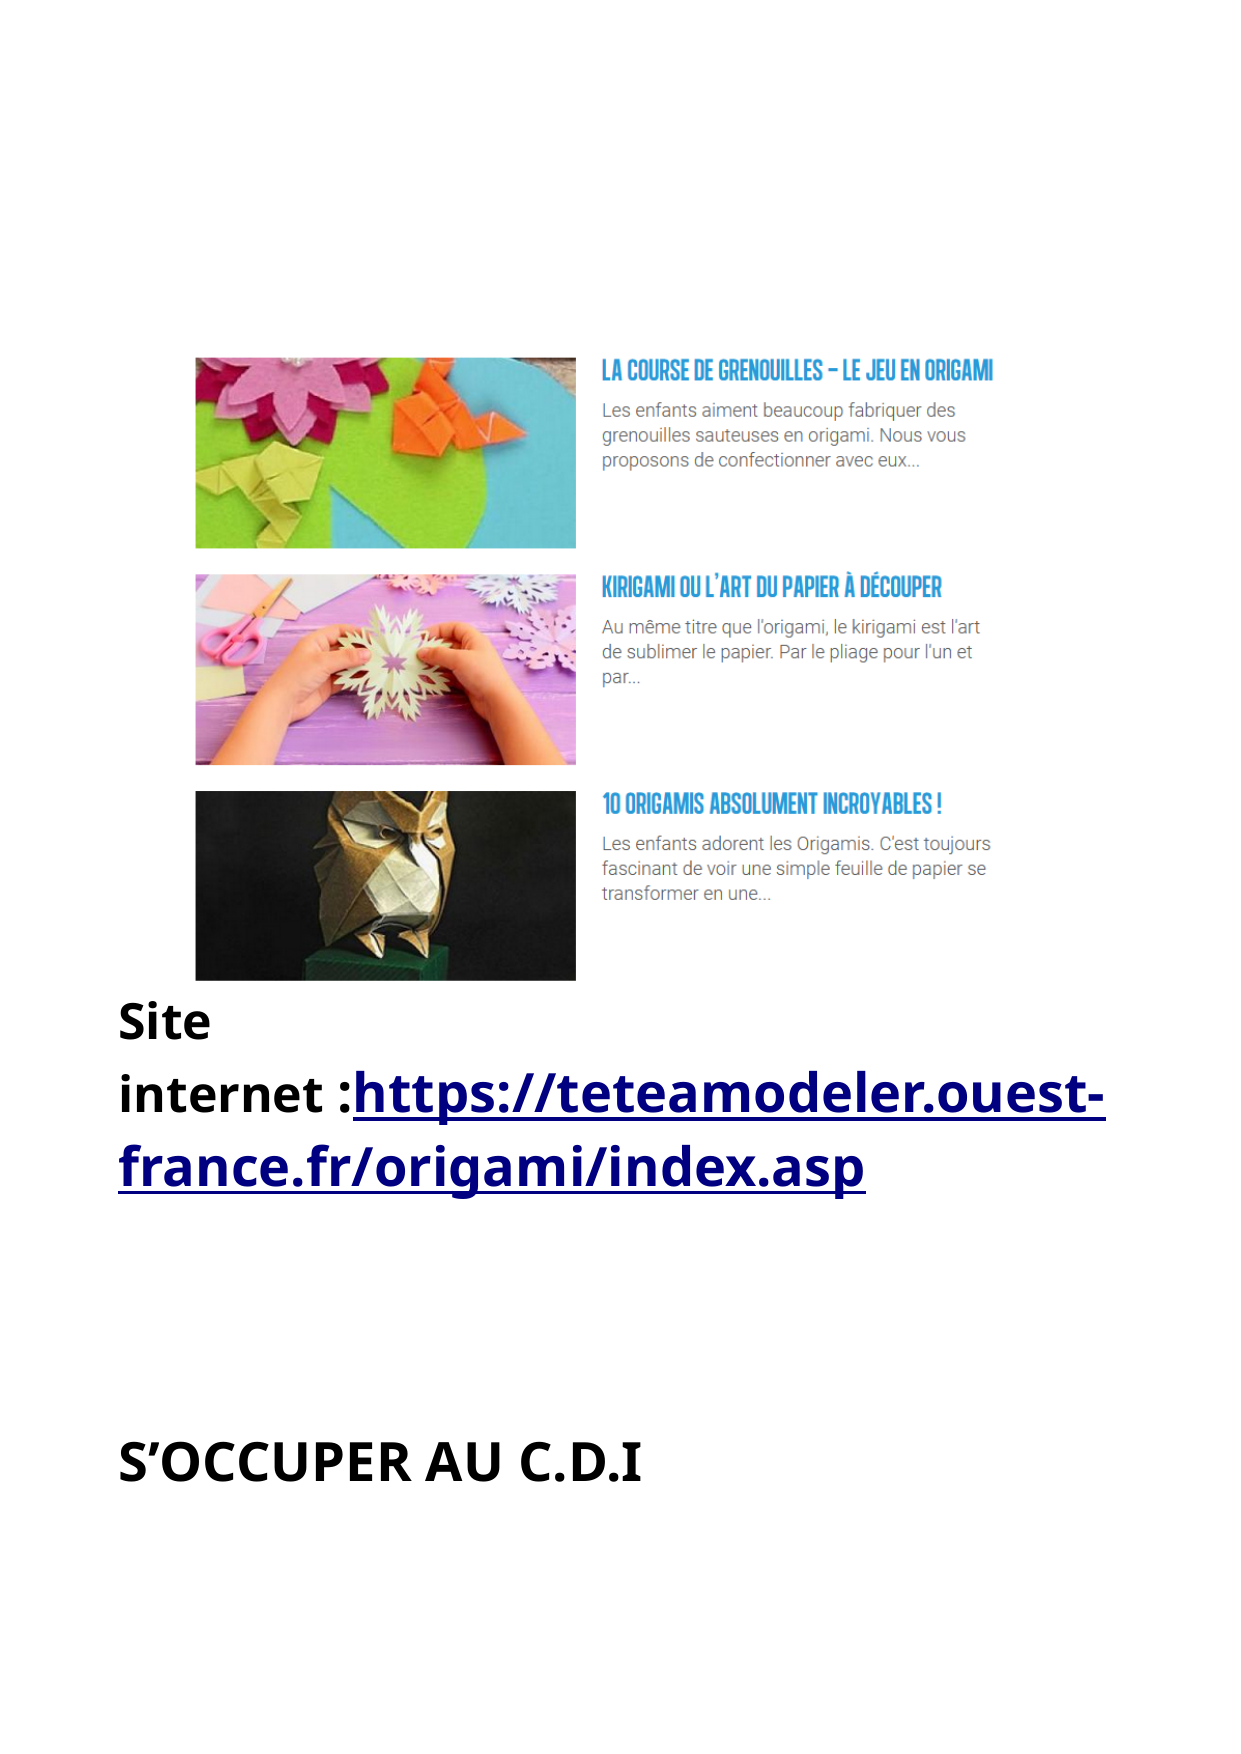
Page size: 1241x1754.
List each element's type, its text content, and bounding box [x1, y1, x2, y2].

text S’occuper au C.D.I [118, 1423, 1122, 1497]
text Site internet :https://teteamodeler.ouest-france.fr/origami/index.asp [118, 339, 1122, 1202]
picture [179, 339, 1062, 987]
